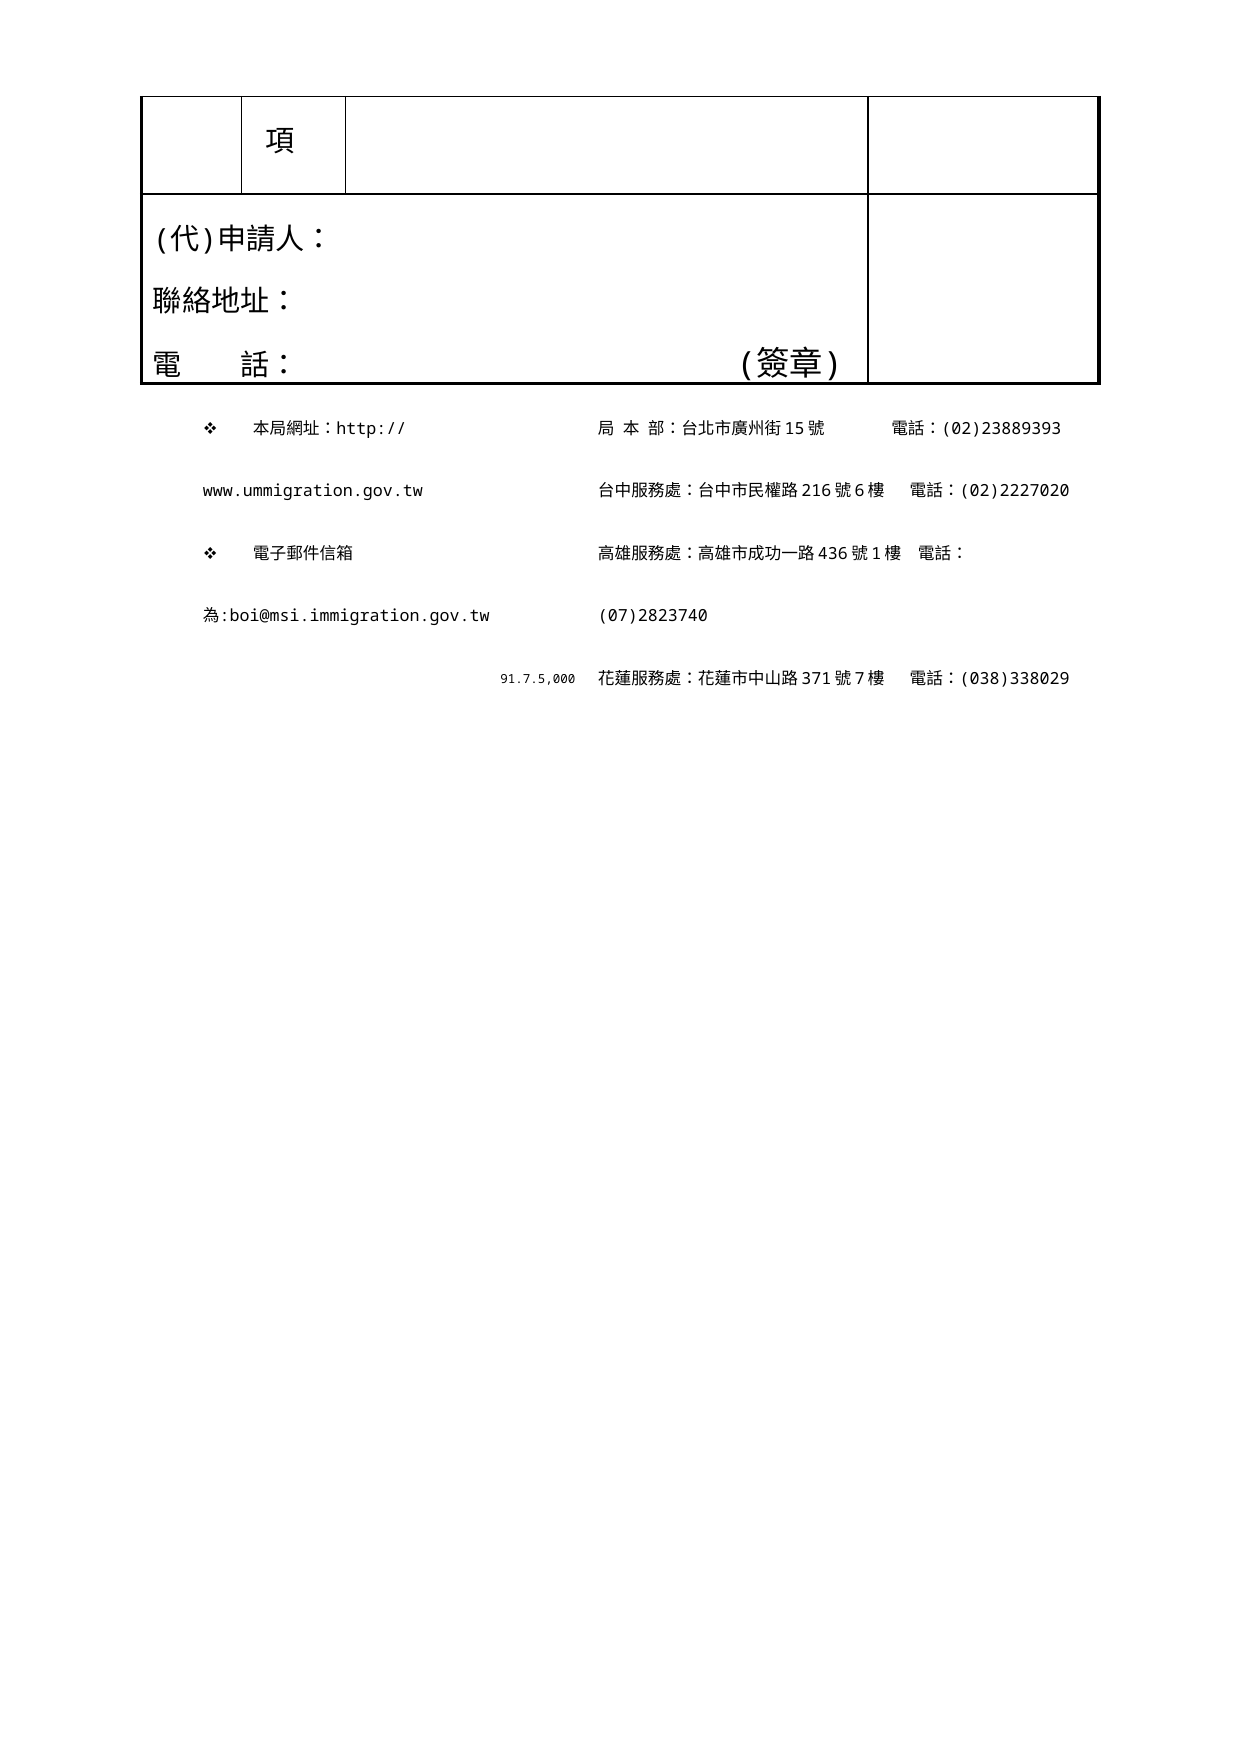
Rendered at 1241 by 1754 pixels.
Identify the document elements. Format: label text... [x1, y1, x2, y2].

table_cell 項 [242, 97, 345, 193]
table_cell [869, 97, 1097, 193]
table_cell [346, 97, 867, 193]
table_cell 局本部：台北市廣州街15號 電話：(02)23889393 台中服務處：台中市民權路216號6樓 電話：(02)2227020 高雄服務處：高雄市成功一路436號1樓 電話：(07)2823740 花蓮服務處：花蓮市中山路371號7樓 電話：(038)338029 [586, 385, 1099, 698]
table_cell [869, 195, 1097, 382]
table_cell (代)申請人： 聯絡地址： 電 話： (簽章) [143, 195, 867, 382]
table_cell 本局網址：http://www.ummigration.gov.tw 電子郵件信箱為:boi@msi.immigration.gov.tw 91.7.5,000 [141, 385, 586, 698]
table_cell [143, 97, 241, 193]
